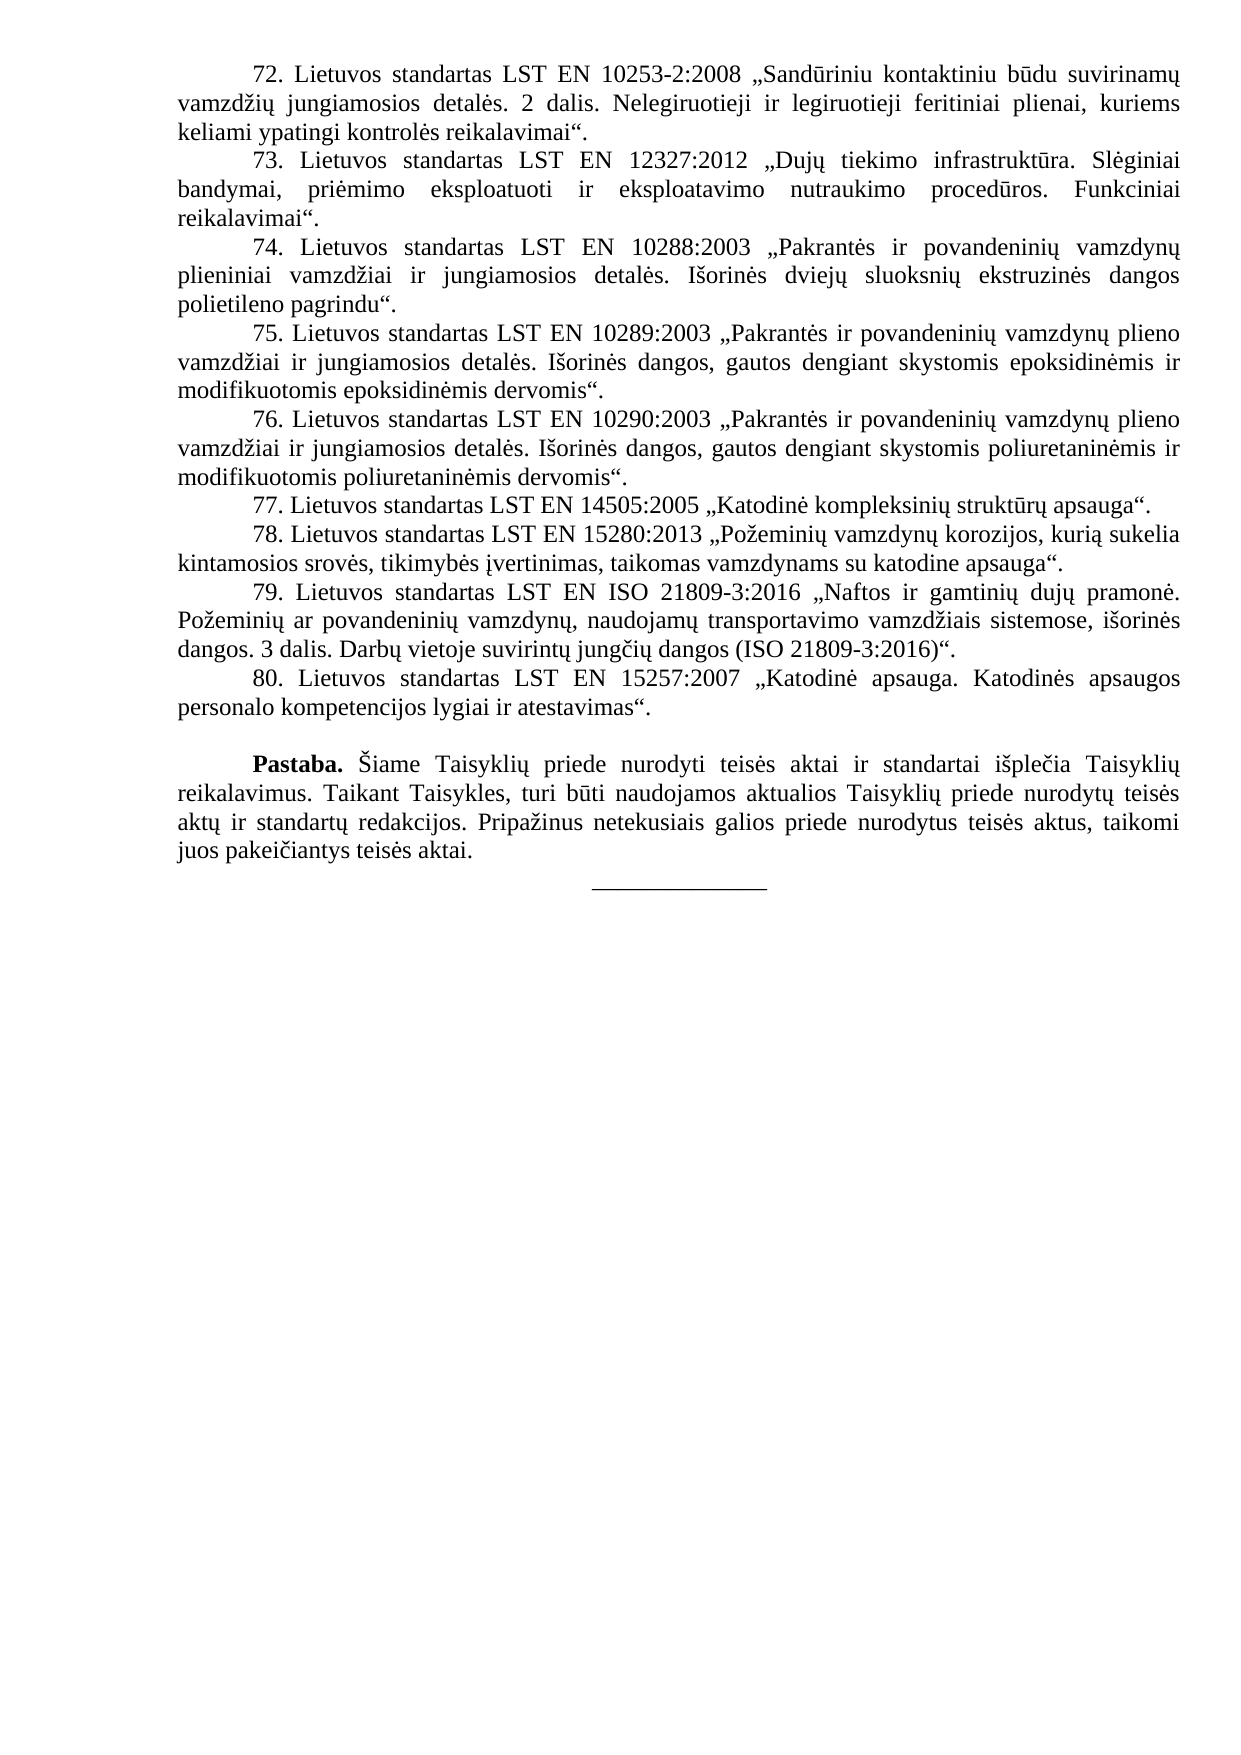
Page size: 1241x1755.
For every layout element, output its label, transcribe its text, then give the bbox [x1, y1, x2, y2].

text 78. Lietuvos standartas LST EN 15280:2013 „Požeminių vamzdynų korozijos, kurią sukelia kintamosios srovės, tikimybės įvertinimas, taikomas vamzdynams su katodine apsauga“. [177, 519, 1181, 577]
text 73. Lietuvos standartas LST EN 12327:2012 „Dujų tiekimo infrastruktūra. Slėginiai bandymai, priėmimo eksploatuoti ir eksploatavimo nutraukimo procedūros. Funkciniai reikalavimai“. [177, 145, 1181, 232]
text 80. Lietuvos standartas LST EN 15257:2007 „Katodinė apsauga. Katodinės apsaugos personalo kompetencijos lygiai ir atestavimas“. [177, 663, 1181, 720]
text Pastaba. Šiame Taisyklių priede nurodyti teisės aktai ir standartai išplečia Taisyklių reikalavimus. Taikant Taisykles, turi būti naudojamos aktualios Taisyklių priede nurodytų teisės aktų ir standartų redakcijos. Pripažinus netekusiais galios priede nurodytus teisės aktus, taikomi juos pakeičiantys teisės aktai. [177, 749, 1181, 864]
text 75. Lietuvos standartas LST EN 10289:2003 „Pakrantės ir povandeninių vamzdynų plieno vamzdžiai ir jungiamosios detalės. Išorinės dangos, gautos dengiant skystomis epoksidinėmis ir modifikuotomis epoksidinėmis dervomis“. [177, 318, 1181, 404]
text 77. Lietuvos standartas LST EN 14505:2005 „Katodinė kompleksinių struktūrų apsauga“. [177, 490, 1181, 519]
text ______________ [177, 864, 1181, 893]
text 79. Lietuvos standartas LST EN ISO 21809-3:2016 „Naftos ir gamtinių dujų pramonė. Požeminių ar povandeninių vamzdynų, naudojamų transportavimo vamzdžiais sistemose, išorinės dangos. 3 dalis. Darbų vietoje suvirintų jungčių dangos (ISO 21809-3:2016)“. [177, 577, 1181, 663]
text 76. Lietuvos standartas LST EN 10290:2003 „Pakrantės ir povandeninių vamzdynų plieno vamzdžiai ir jungiamosios detalės. Išorinės dangos, gautos dengiant skystomis poliuretaninėmis ir modifikuotomis poliuretaninėmis dervomis“. [177, 404, 1181, 490]
text 72. Lietuvos standartas LST EN 10253-2:2008 „Sandūriniu kontaktiniu būdu suvirinamų vamzdžių jungiamosios detalės. 2 dalis. Nelegiruotieji ir legiruotieji feritiniai plienai, kuriems keliami ypatingi kontrolės reikalavimai“. [177, 59, 1181, 145]
text 74. Lietuvos standartas LST EN 10288:2003 „Pakrantės ir povandeninių vamzdynų plieniniai vamzdžiai ir jungiamosios detalės. Išorinės dviejų sluoksnių ekstruzinės dangos polietileno pagrindu“. [177, 232, 1181, 318]
